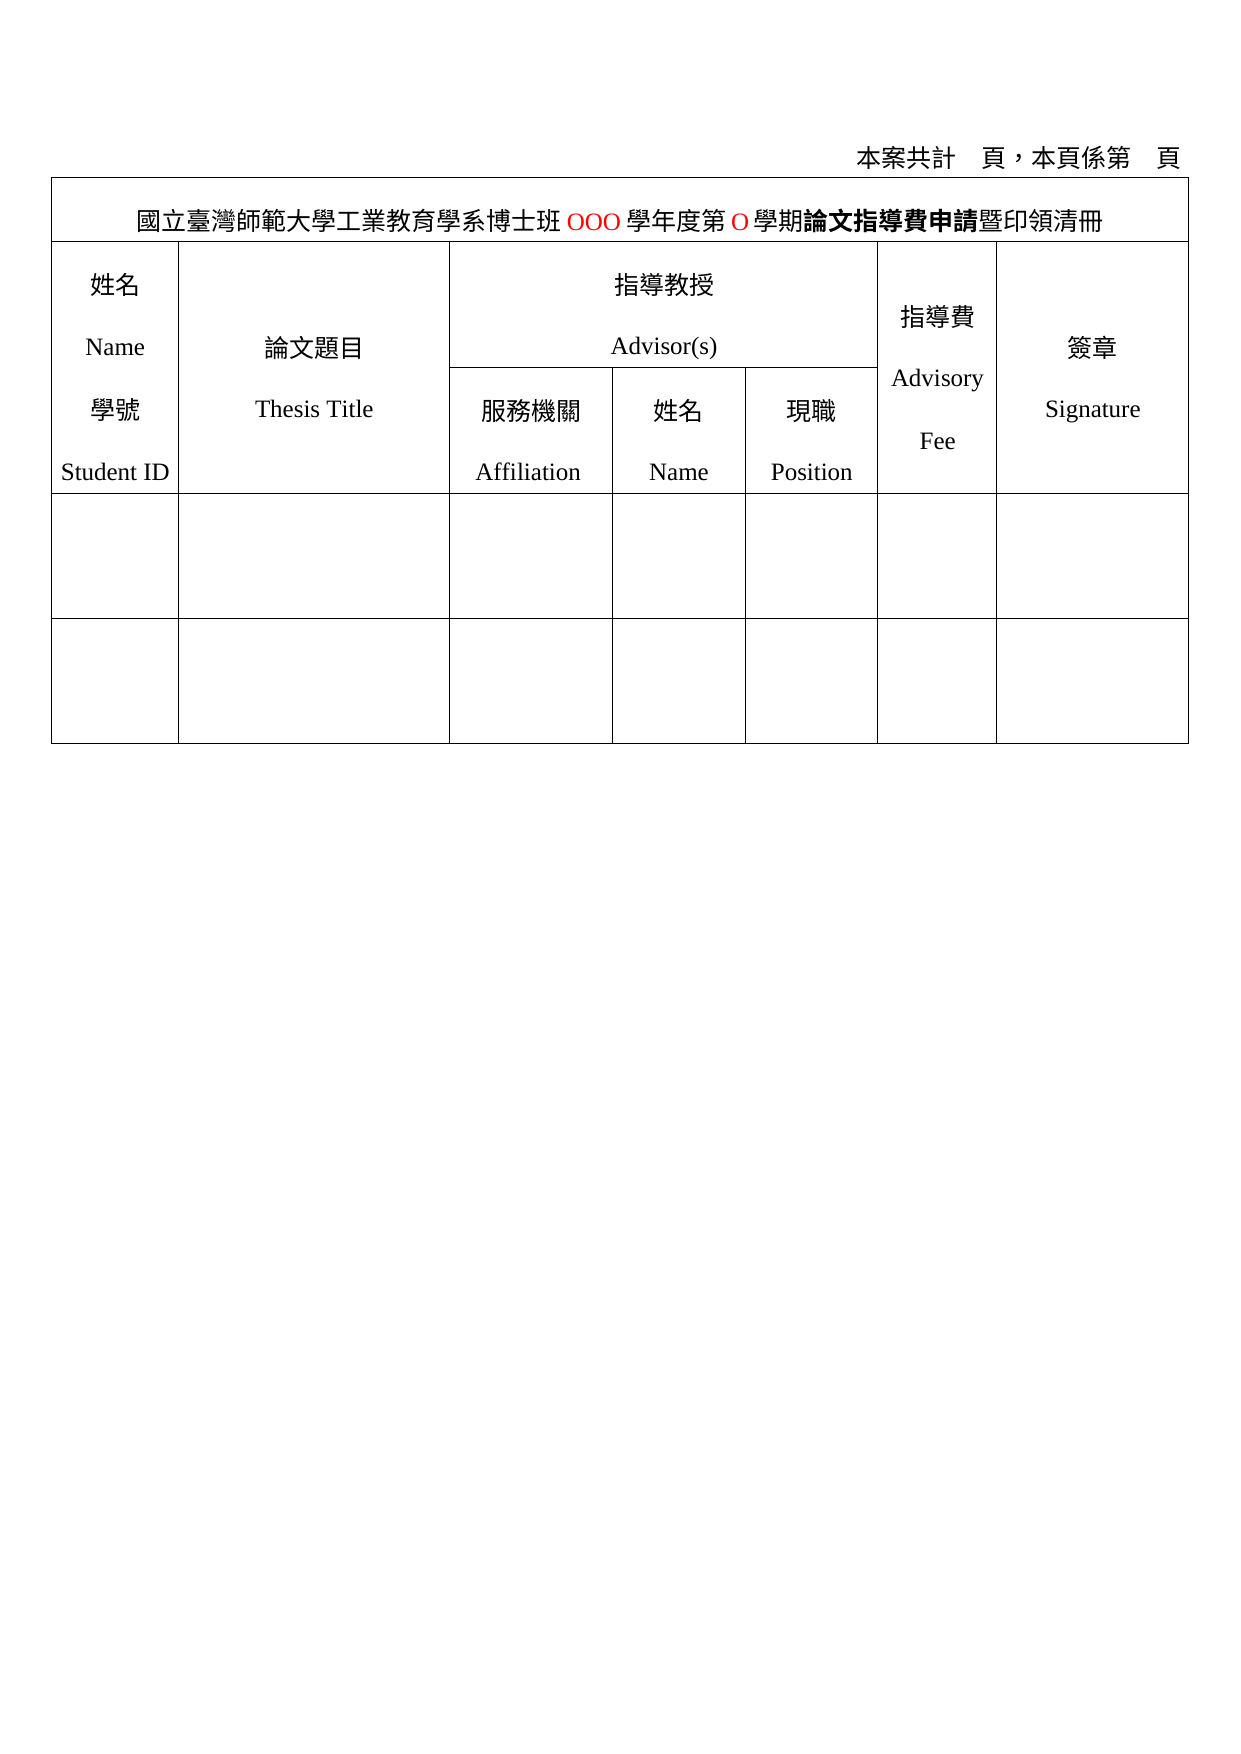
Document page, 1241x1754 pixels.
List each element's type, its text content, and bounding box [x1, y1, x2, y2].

table_cell 簽章 Signature [997, 242, 1188, 493]
table_cell [450, 619, 612, 743]
table_cell [613, 619, 745, 743]
table_cell [52, 619, 178, 743]
table_cell [52, 494, 178, 618]
table_cell [450, 494, 612, 618]
table_cell 現職 Position [746, 368, 877, 493]
table_cell [997, 619, 1188, 743]
table_cell [878, 494, 996, 618]
table_cell [179, 619, 449, 743]
table_cell 指導費 Advisory Fee [878, 242, 996, 493]
table_cell [746, 619, 877, 743]
table_cell 姓名 Name 學號 Student ID [52, 242, 178, 493]
table_cell [997, 494, 1188, 618]
table_cell 論文題目 Thesis Title [179, 242, 449, 493]
table_cell [746, 494, 877, 618]
table_cell 指導教授 Advisor(s) [450, 242, 877, 367]
table_cell 服務機關 Affiliation [450, 368, 612, 493]
text 本案共計 頁，本頁係第 頁 [84, 114, 1181, 177]
table_cell 姓名 Name [613, 368, 745, 493]
table_header 國立臺灣師範大學工業教育學系博士班OOO學年度第O學期論文指導費申請暨印領清冊 [52, 178, 1188, 241]
table_cell [878, 619, 996, 743]
table_cell [613, 494, 745, 618]
table_cell [179, 494, 449, 618]
